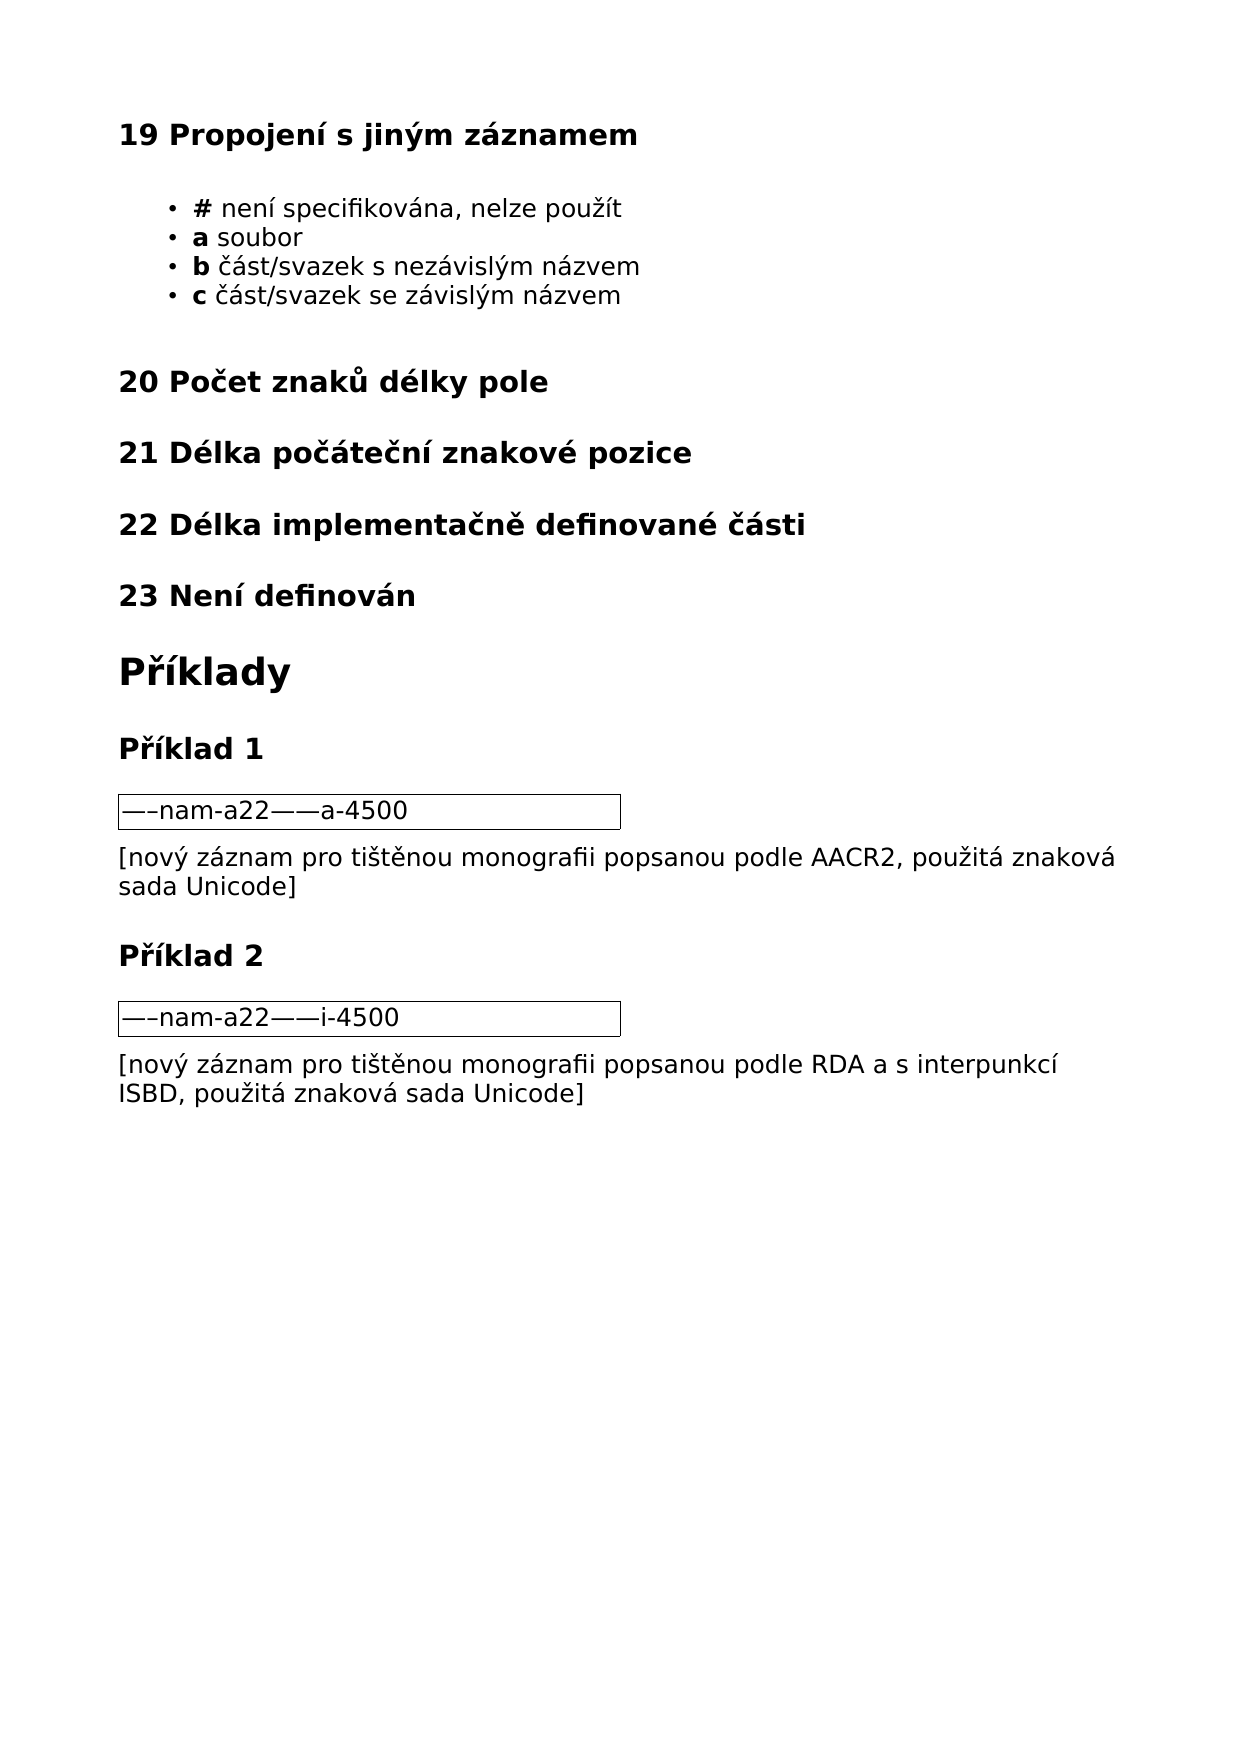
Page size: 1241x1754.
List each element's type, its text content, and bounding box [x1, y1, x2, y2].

table_header —–nam-a22——a-4500 [119, 795, 620, 828]
text [nový záznam pro tištěnou monografii popsanou podle AACR2, použitá znaková sada Unicode] [118, 843, 1122, 902]
list # není specifikována, nelze použít [177, 194, 1122, 223]
subtitle Příklad 2 [118, 939, 1122, 973]
subtitle 22 Délka implementačně definované části [118, 508, 1122, 542]
table_header —–nam-a22——i-4500 [119, 1002, 620, 1036]
list a soubor [177, 223, 1122, 252]
subtitle Příklady [118, 651, 1122, 695]
subtitle 20 Počet znaků délky pole [118, 365, 1122, 399]
subtitle 23 Není definován [118, 579, 1122, 613]
subtitle 19 Propojení s jiným záznamem [118, 118, 1122, 152]
subtitle Příklad 1 [118, 732, 1122, 766]
list c část/svazek se závislým názvem [177, 282, 1122, 311]
text [nový záznam pro tištěnou monografii popsanou podle RDA a s interpunkcí ISBD, použitá znaková sada Unicode] [118, 1051, 1122, 1109]
list b část/svazek s nezávislým názvem [177, 252, 1122, 282]
subtitle 21 Délka počáteční znakové pozice [118, 437, 1122, 471]
